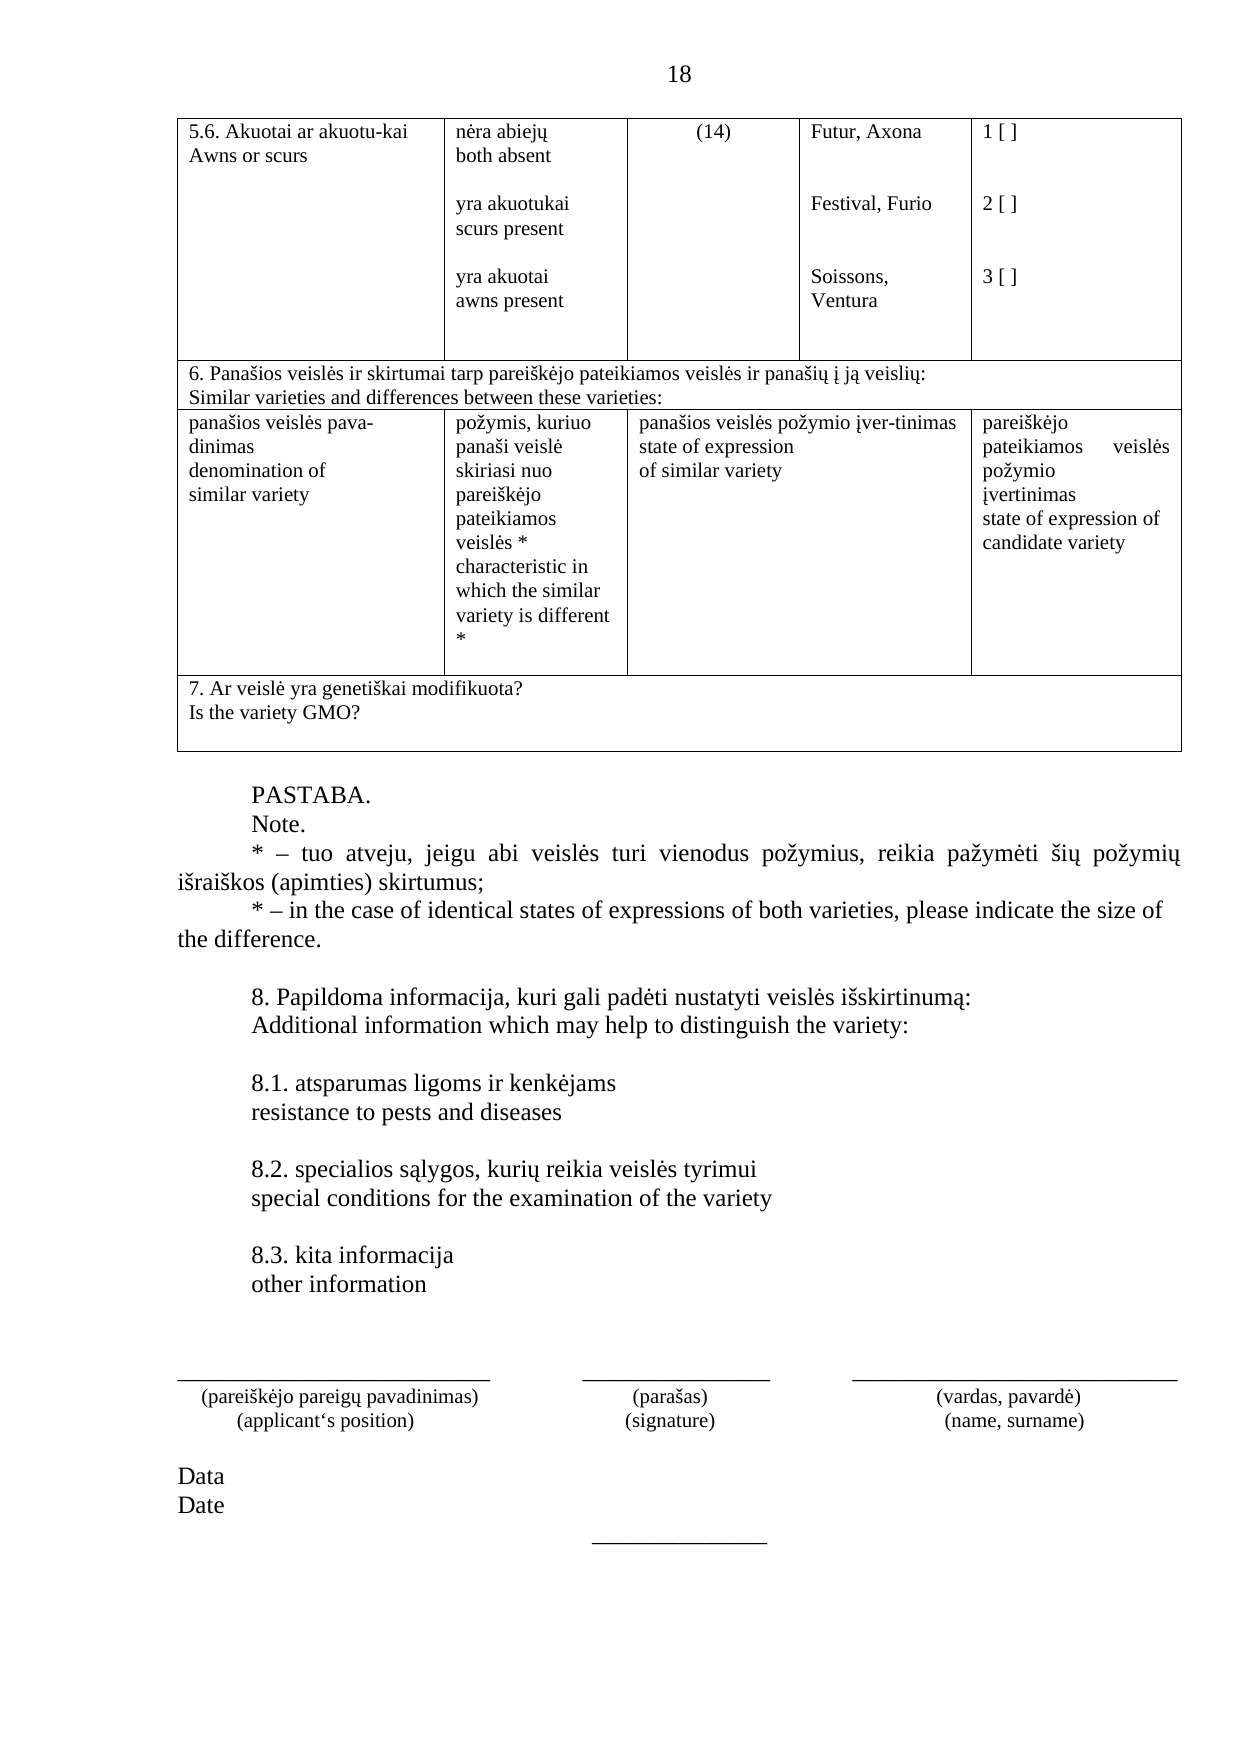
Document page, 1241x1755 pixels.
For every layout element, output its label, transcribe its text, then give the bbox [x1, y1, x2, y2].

table_cell nėra abiejų both absent yra akuotukai scurs present yra akuotai awns present [445, 119, 627, 360]
table_cell Futur, Axona Festival, Furio Soissons, Ventura [800, 119, 971, 360]
text other information [177, 1269, 1181, 1298]
text * – in the case of identical states of expressions of both varieties, please indicate the size of the difference. [177, 895, 1181, 953]
text * – tuo atveju, jeigu abi veislės turi vienodus požymius, reikia pažymėti šių požymių išraiškos (apimties) skirtumus; [177, 838, 1181, 895]
text ______________ [177, 1518, 1181, 1547]
text _________________________ _______________ __________________________ [177, 1355, 1181, 1384]
text Additional information which may help to distinguish the variety: [177, 1010, 1181, 1039]
text special conditions for the examination of the variety [177, 1183, 1181, 1212]
table_cell panašios veislės požymio įver-tinimas state of expression of similar variety [628, 410, 971, 675]
text Note. [177, 809, 1181, 838]
text 8.3. kita informacija [177, 1240, 1181, 1269]
text Data [177, 1461, 1181, 1490]
table_cell (14) [628, 119, 799, 360]
table_cell panašios veislės pava-dinimas denomination of similar variety [178, 410, 444, 675]
text 8.1. atsparumas ligoms ir kenkėjams [177, 1068, 1181, 1097]
text PASTABA. [177, 780, 1181, 809]
table_cell požymis, kuriuo panaši veislė skiriasi nuo pareiškėjo pateikiamos veislės * characteristic in which the similar variety is different * [445, 410, 627, 675]
table_cell 1 [ ] 2 [ ] 3 [ ] [972, 119, 1181, 360]
table_cell 5.6. Akuotai ar akuotu-kai Awns or scurs [178, 119, 444, 360]
table_cell pareiškėjo pateikiamos veislės požymio įvertinimas state of expression of candidate variety [972, 410, 1181, 675]
table_cell 7. Ar veislė yra genetiškai modifikuota? Is the variety GMO? [178, 676, 1181, 751]
text 8.2. specialios sąlygos, kurių reikia veislės tyrimui [177, 1154, 1181, 1183]
table_cell 6. Panašios veislės ir skirtumai tarp pareiškėjo pateikiamos veislės ir panašių į ją veislių: Similar varieties and differences between these varieties: [178, 361, 1181, 409]
text 8. Papildoma informacija, kuri gali padėti nustatyti veislės išskirtinumą: [177, 982, 1181, 1010]
text (applicant‘s position) (signature) (name, surname) [177, 1408, 1181, 1432]
text Date [177, 1490, 1181, 1518]
text (pareiškėjo pareigų pavadinimas) (parašas) (vardas, pavardė) [177, 1384, 1181, 1408]
text resistance to pests and diseases [177, 1097, 1181, 1125]
